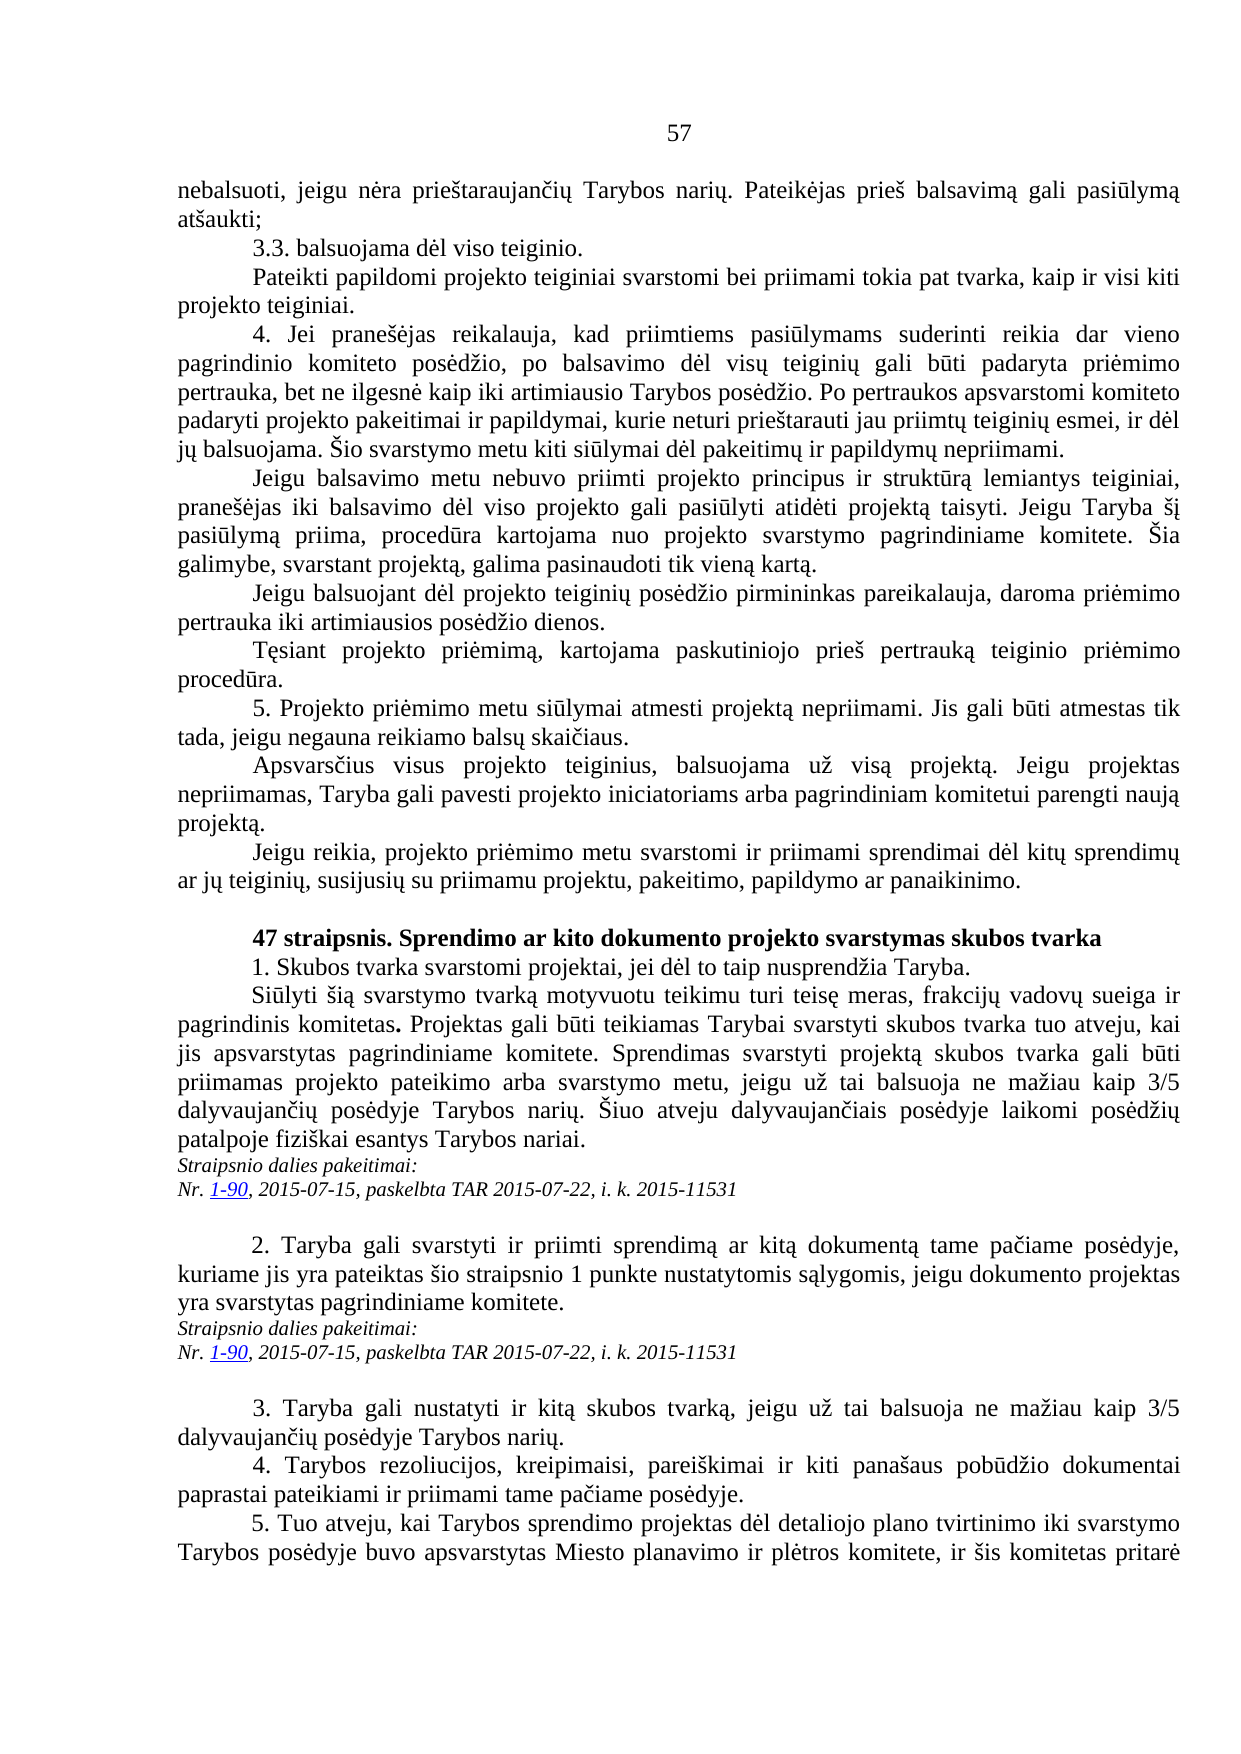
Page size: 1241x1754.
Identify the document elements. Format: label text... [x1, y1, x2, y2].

text 2. Taryba gali svarstyti ir priimti sprendimą ar kitą dokumentą tame pačiame posėdyje, kuriame jis yra pateiktas šio straipsnio 1 punkte nustatytomis sąlygomis, jeigu dokumento projektas yra svarstytas pagrindiniame komitete. [177, 1230, 1181, 1316]
text 3. Taryba gali nustatyti ir kitą skubos tvarką, jeigu už tai balsuoja ne mažiau kaip 3/5 dalyvaujančių posėdyje Tarybos narių. [177, 1393, 1181, 1451]
text nebalsuoti, jeigu nėra prieštaraujančių Tarybos narių. Pateikėjas prieš balsavimą gali pasiūlymą atšaukti; [177, 176, 1181, 233]
text Jeigu balsuojant dėl projekto teiginių posėdžio pirmininkas pareikalauja, daroma priėmimo pertrauka iki artimiausios posėdžio dienos. [177, 578, 1181, 636]
text 5. Projekto priėmimo metu siūlymai atmesti projektą nepriimami. Jis gali būti atmestas tik tada, jeigu negauna reikiamo balsų skaičiaus. [177, 693, 1181, 751]
text 4. Jei pranešėjas reikalauja, kad priimtiems pasiūlymams suderinti reikia dar vieno pagrindinio komiteto posėdžio, po balsavimo dėl visų teiginių gali būti padaryta priėmimo pertrauka, bet ne ilgesnė kaip iki artimiausio Tarybos posėdžio. Po pertraukos apsvarstomi komiteto padaryti projekto pakeitimai ir papildymai, kurie neturi prieštarauti jau priimtų teiginių esmei, ir dėl jų balsuojama. Šio svarstymo metu kiti siūlymai dėl pakeitimų ir papildymų nepriimami. [177, 319, 1181, 463]
text Pateikti papildomi projekto teiginiai svarstomi bei priimami tokia pat tvarka, kaip ir visi kiti projekto teiginiai. [177, 262, 1181, 319]
text Nr. 1-90, 2015-07-15, paskelbta TAR 2015-07-22, i. k. 2015-11531 [177, 1177, 1181, 1201]
text 4. Tarybos rezoliucijos, kreipimaisi, pareiškimai ir kiti panašaus pobūdžio dokumentai paprastai pateikiami ir priimami tame pačiame posėdyje. [177, 1451, 1181, 1508]
text Tęsiant projekto priėmimą, kartojama paskutiniojo prieš pertrauką teiginio priėmimo procedūra. [177, 636, 1181, 693]
text Jeigu reikia, projekto priėmimo metu svarstomi ir priimami sprendimai dėl kitų sprendimų ar jų teiginių, susijusių su priimamu projektu, pakeitimo, papildymo ar panaikinimo. [177, 837, 1181, 894]
text Siūlyti šią svarstymo tvarką motyvuotu teikimu turi teisę meras, frakcijų vadovų sueiga ir pagrindinis komitetas. Projektas gali būti teikiamas Tarybai svarstyti skubos tvarka tuo atveju, kai jis apsvarstytas pagrindiniame komitete. Sprendimas svarstyti projektą skubos tvarka gali būti priimamas projekto pateikimo arba svarstymo metu, jeigu už tai balsuoja ne mažiau kaip 3/5 dalyvaujančių posėdyje Tarybos narių. Šiuo atveju dalyvaujančiais posėdyje laikomi posėdžių patalpoje fiziškai esantys Tarybos nariai. [177, 981, 1181, 1153]
text 47 straipsnis. Sprendimo ar kito dokumento projekto svarstymas skubos tvarka [177, 923, 1181, 952]
text 1. Skubos tvarka svarstomi projektai, jei dėl to taip nusprendžia Taryba. [177, 952, 1181, 981]
text 5. Tuo atveju, kai Tarybos sprendimo projektas dėl detaliojo plano tvirtinimo iki svarstymo Tarybos posėdyje buvo apsvarstytas Miesto planavimo ir plėtros komitete, ir šis komitetas pritarė [177, 1508, 1181, 1566]
text Jeigu balsavimo metu nebuvo priimti projekto principus ir struktūrą lemiantys teiginiai, pranešėjas iki balsavimo dėl viso projekto gali pasiūlyti atidėti projektą taisyti. Jeigu Taryba šį pasiūlymą priima, procedūra kartojama nuo projekto svarstymo pagrindiniame komitete. Šia galimybe, svarstant projektą, galima pasinaudoti tik vieną kartą. [177, 463, 1181, 578]
text Straipsnio dalies pakeitimai: [177, 1316, 1181, 1340]
text Apsvarsčius visus projekto teiginius, balsuojama už visą projektą. Jeigu projektas nepriimamas, Taryba gali pavesti projekto iniciatoriams arba pagrindiniam komitetui parengti naują projektą. [177, 751, 1181, 837]
text 3.3. balsuojama dėl viso teiginio. [177, 233, 1181, 262]
text Straipsnio dalies pakeitimai: [177, 1153, 1181, 1177]
text Nr. 1-90, 2015-07-15, paskelbta TAR 2015-07-22, i. k. 2015-11531 [177, 1340, 1181, 1364]
